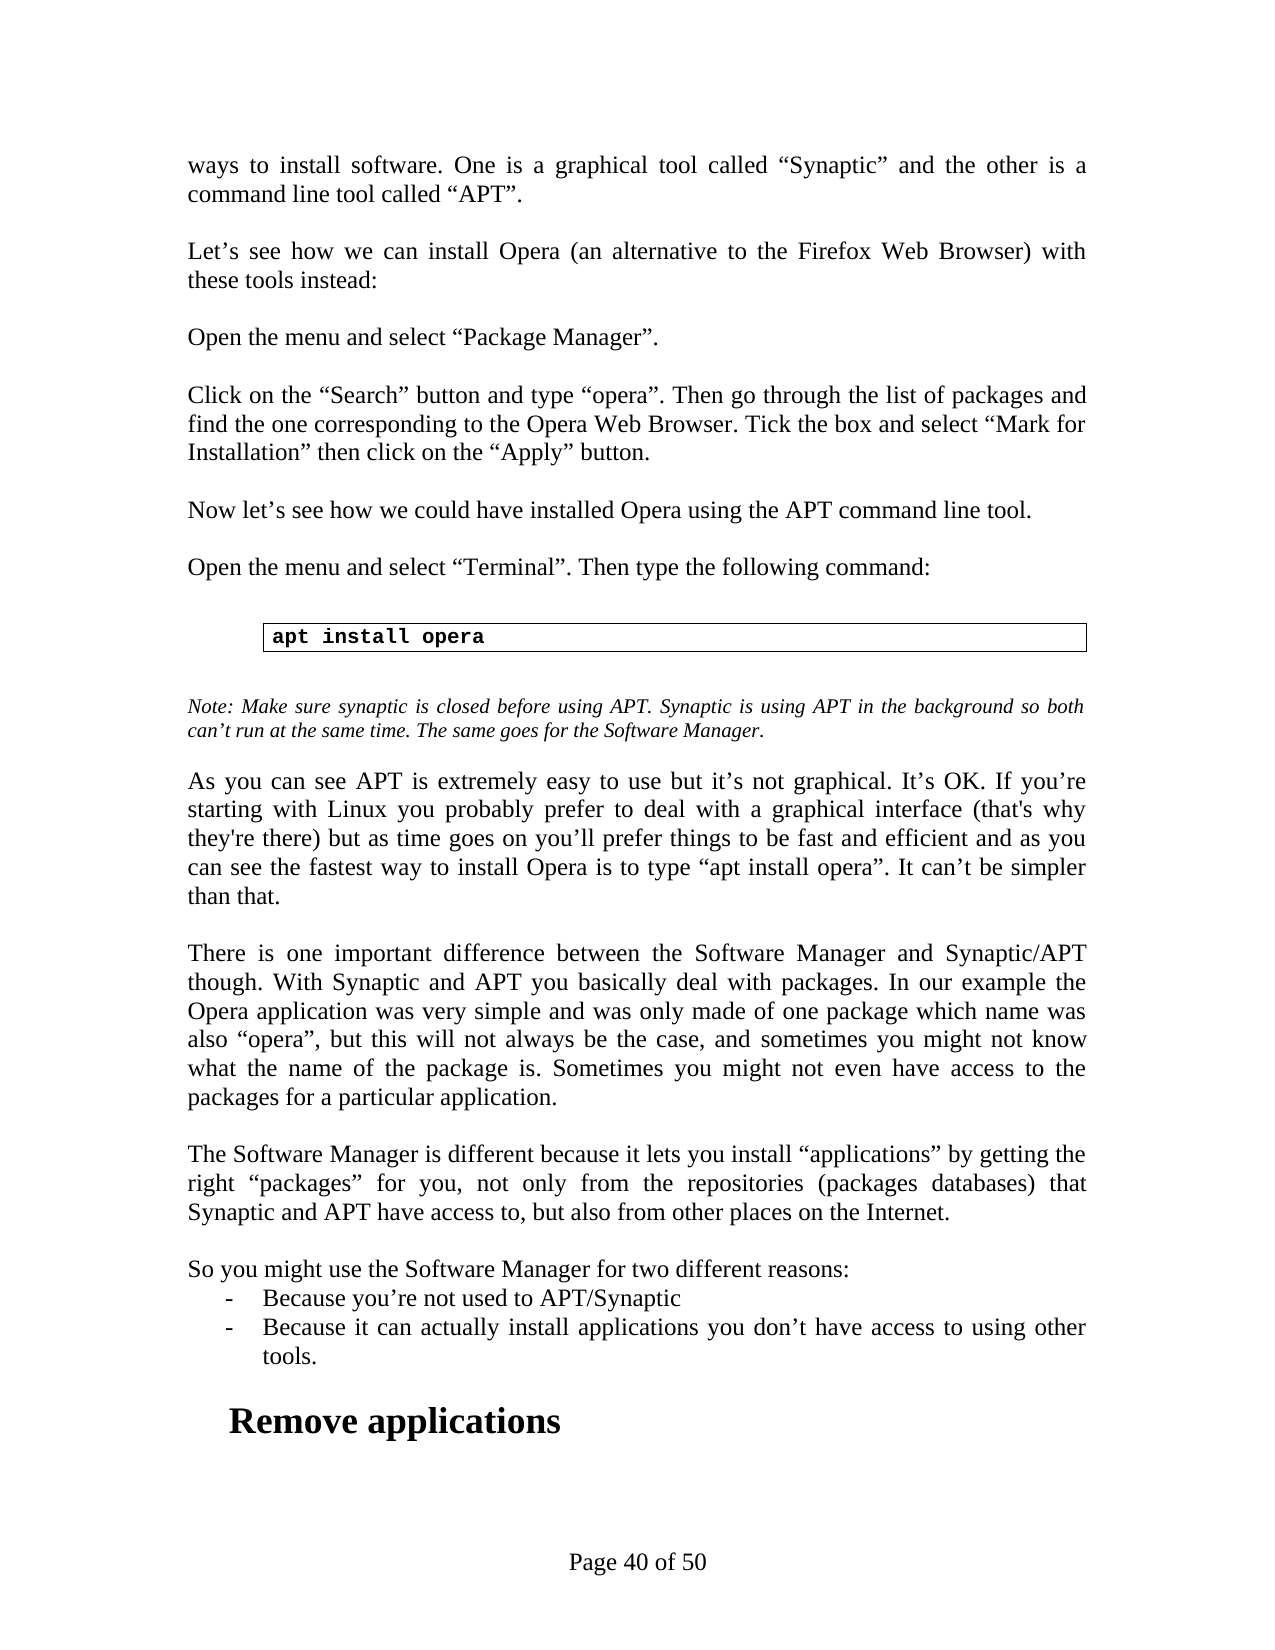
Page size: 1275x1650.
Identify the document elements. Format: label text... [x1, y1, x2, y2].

text Let’s see how we can install Opera (an alternative to the Firefox Web Browser) with these tools instead: [187, 236, 1087, 294]
text The Software Manager is different because it lets you install “applications” by getting the right “packages” for you, not only from the repositories (packages databases) that Synaptic and APT have access to, but also from other places on the Internet. [187, 1139, 1087, 1226]
subtitle Remove applications [187, 1399, 1087, 1442]
text There is one important difference between the Software Manager and Synaptic/APT though. With Synaptic and APT you basically deal with packages. In our example the Opera application was very simple and was only made of one package which name was also “opera”, but this will not always be the case, and sometimes you might not know what the name of the package is. Sometimes you might not even have access to the packages for a particular application. [187, 938, 1087, 1111]
text Open the menu and select “Terminal”. Then type the following command: [187, 552, 1087, 581]
text Open the menu and select “Package Manager”. [187, 322, 1087, 351]
text apt install opera [264, 624, 1086, 651]
text Note: Make sure synaptic is closed before using APT. Synaptic is using APT in the background so both can’t run at the same time. The same goes for the Software Manager. [187, 694, 1087, 742]
text ways to install software. One is a graphical tool called “Synaptic” and the other is a command line tool called “APT”. [187, 150, 1087, 207]
text As you can see APT is extremely easy to use but it’s not graphical. It’s OK. If you’re starting with Linux you probably prefer to deal with a graphical interface (that's why they're there) but as time goes on you’ll prefer things to be fast and efficient and as you can see the fastest way to install Opera is to type “apt install opera”. It can’t be simpler than that. [187, 766, 1087, 909]
text Click on the “Search” button and type “opera”. Then go through the list of packages and find the one corresponding to the Opera Web Browser. Tick the box and select “Mark for Installation” then click on the “Apply” button. [187, 380, 1087, 466]
list Because it can actually install applications you don’t have access to using other tools. [225, 1312, 1087, 1369]
text So you might use the Software Manager for two different reasons: [187, 1254, 1087, 1283]
text Now let’s see how we could have installed Opera using the APT command line tool. [187, 495, 1087, 524]
list Because you’re not used to APT/Synaptic [225, 1283, 1087, 1312]
